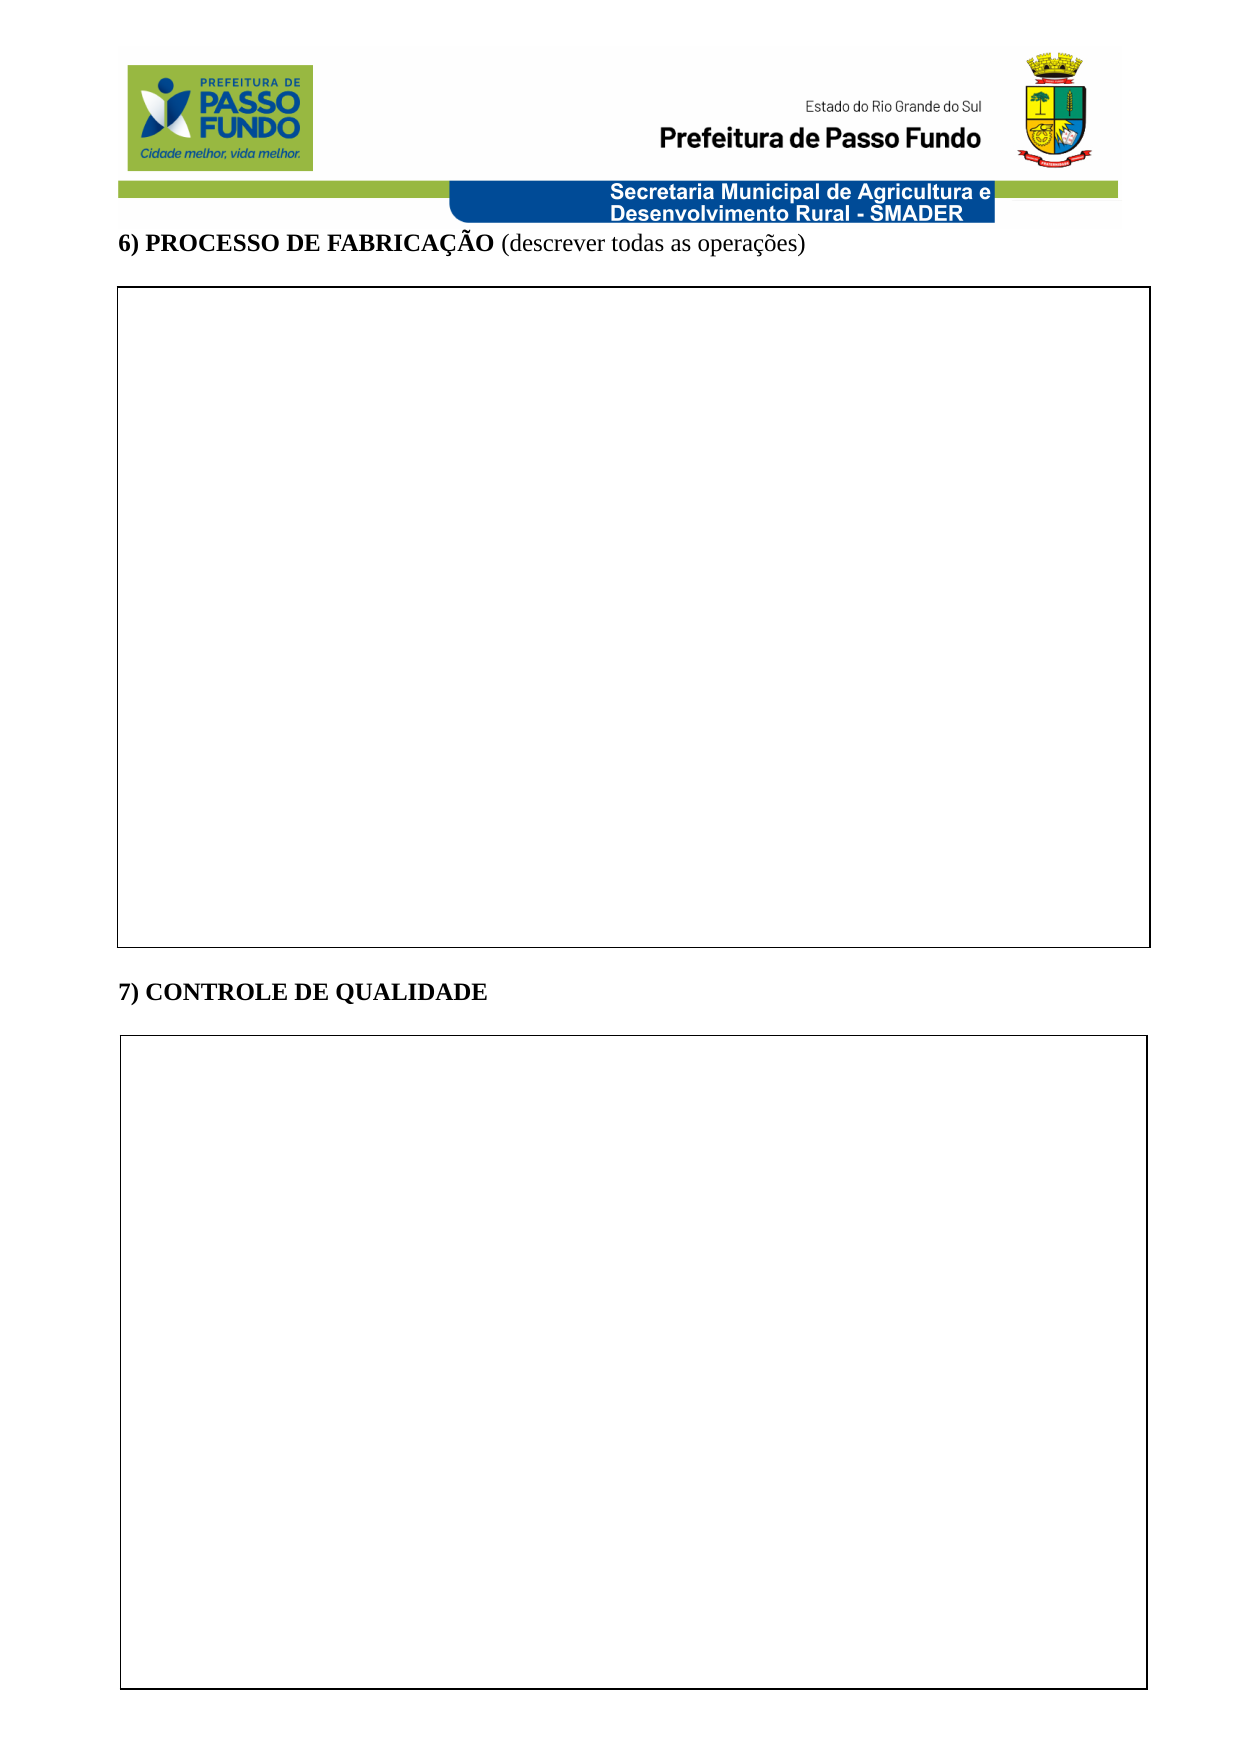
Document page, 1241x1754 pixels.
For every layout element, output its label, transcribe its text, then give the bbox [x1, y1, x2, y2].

picture [118, 46, 1123, 229]
table_header [118, 288, 1149, 947]
text 6) PROCESSO DE FABRICAÇÃO (descrever todas as operações) [118, 67, 1152, 257]
table_header [121, 1036, 1146, 1688]
text 7) CONTROLE DE QUALIDADE [118, 977, 1152, 1006]
